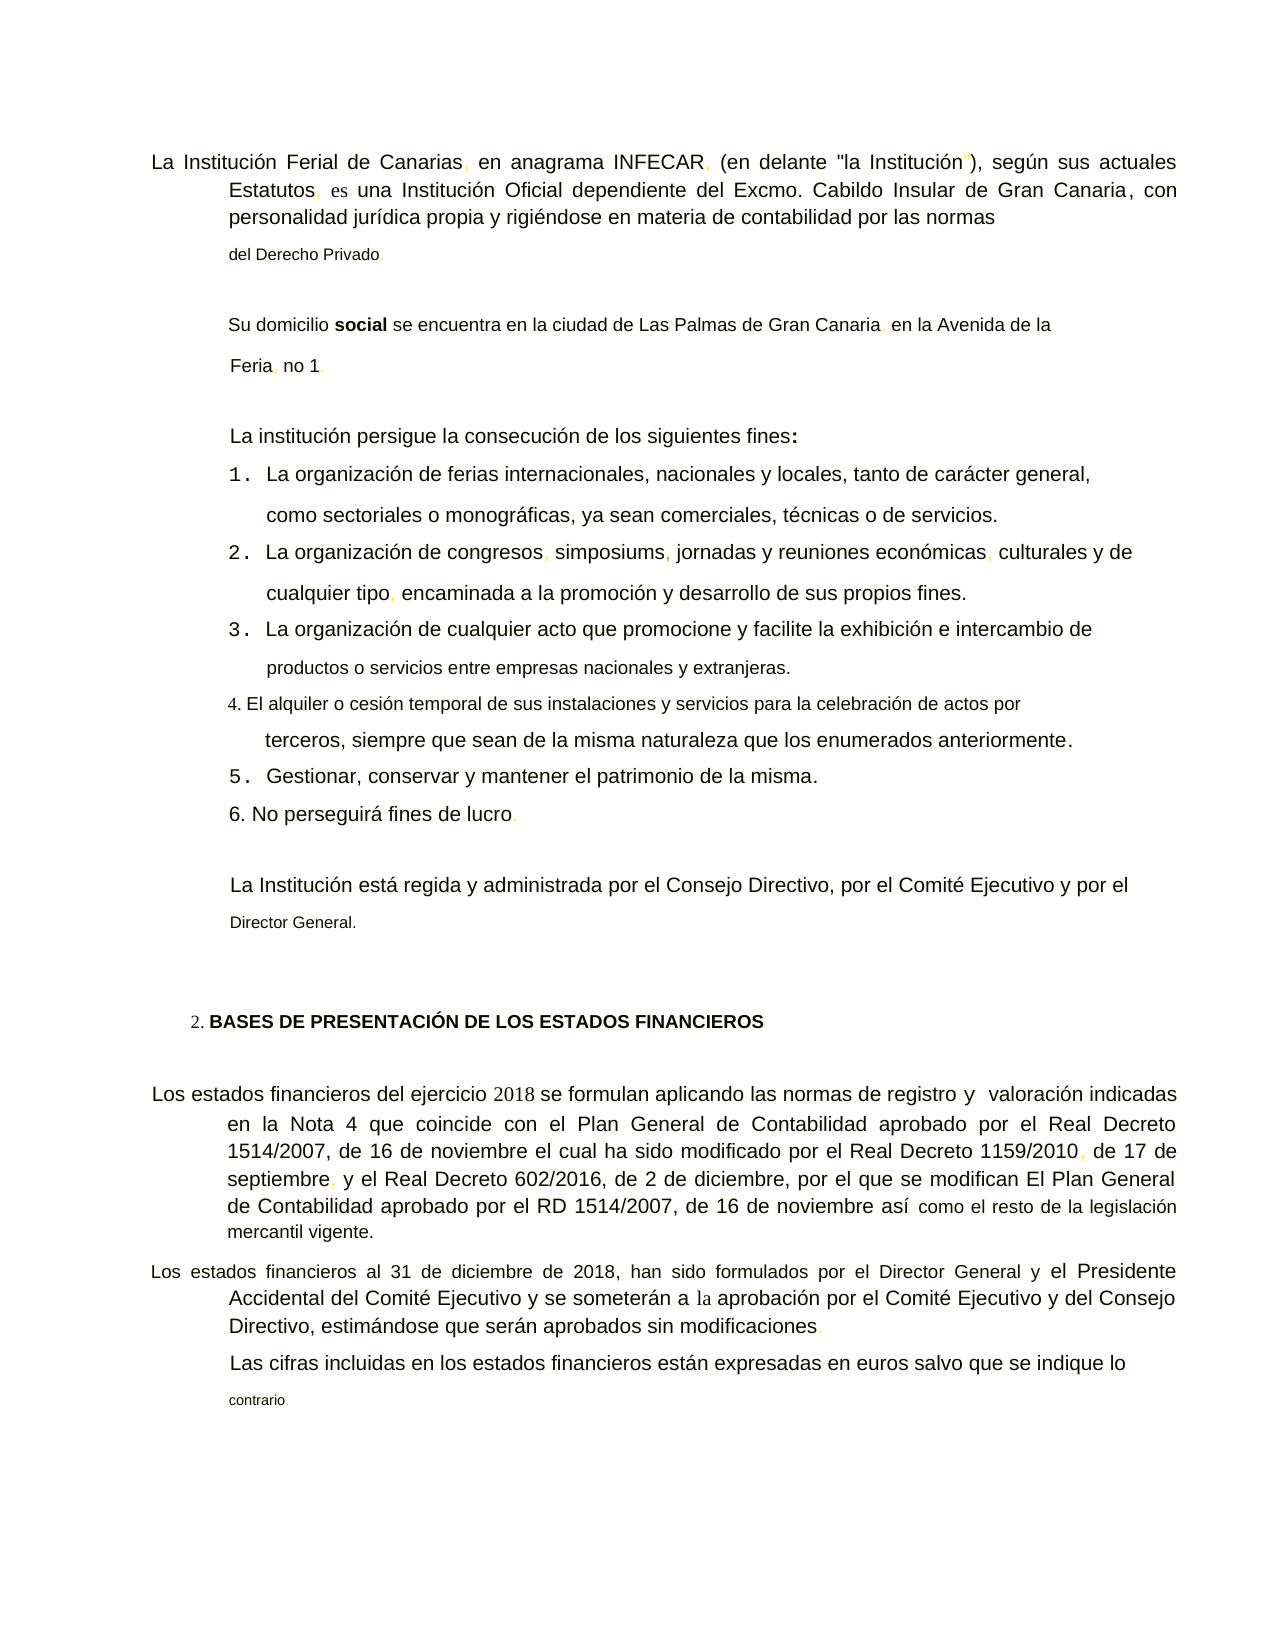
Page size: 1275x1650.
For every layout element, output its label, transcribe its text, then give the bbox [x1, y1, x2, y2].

text Feria, no 1. [230, 354, 363, 376]
text Las cifras incluidas en los estados financieros están expresadas en euros salvo que se indique lo [229, 1351, 1175, 1375]
text 1. La organización de ferias internacionales, nacionales y locales, tanto de carácter general, [228, 462, 1174, 488]
text 3. La organización de cualquier acto que promocione y facilite la exhibición e intercambio de [228, 617, 1175, 643]
text terceros, siempre que sean de la misma naturaleza que los enumerados anteriormente. [265, 728, 1116, 752]
text cualquier tipo, encaminada a la promoción y desarrollo de sus propios fines. [266, 580, 1008, 604]
text 6. No perseguirá fines de lucro. [228, 802, 566, 826]
text contrario. [228, 1391, 354, 1408]
text Los estados financieros del ejercicio 2018 se formulan aplicando las normas de registro y valoración indicadas en la Nota 4 que coincide con el Plan General de Contabilidad aprobado por el Real Decreto 1514/2007, de 16 de noviembre el cual ha sido modificado por el Real Decreto 1159/2010, de 17 de septiembre, y el Real Decreto 602/2016, de 2 de diciembre, por el que se modifican El Plan General de Contabilidad aprobado por el RD 1514/2007, de 16 de noviembre así como el resto de la legislación mercantil vigente. [152, 1082, 1177, 1243]
text productos o servicios entre empresas nacionales y extranjeras. [266, 657, 883, 678]
text del Derecho Privado. [228, 245, 458, 264]
text La Institución está regida y administrada por el Consejo Directivo, por el Comité Ejecutivo y por el [230, 873, 1176, 897]
text 2. La organización de congresos, simposiums, jornadas y reuniones económicas, culturales y de [228, 540, 1175, 566]
text como sectoriales o monográficas, ya sean comerciales, técnicas o de servicios. [266, 503, 1027, 527]
text La Institución Ferial de Canarias, en anagrama INFECAR, (en delante "la Institución”), según sus actuales Estatutos, es una Institución Oficial dependiente del Excmo. Cabildo Insular de Gran Canaria, con personalidad jurídica propia y rigiéndose en materia de contabilidad por las normas [151, 150, 1177, 229]
text La institución persigue la consecución de los siguientes fines: [229, 424, 829, 448]
text Director General. [229, 913, 422, 932]
text 4. El alquiler o cesión temporal de sus instalaciones y servicios para la celebración de actos por [227, 693, 1177, 715]
text 5. Gestionar, conservar y mantener el patrimonio de la misma. [228, 763, 859, 789]
text 2. BASES DE PRESENTACIÓN DE LOS ESTADOS FINANCIEROS [190, 1011, 806, 1033]
text Su domicilio social se encuentra en la ciudad de Las Palmas de Gran Canaria, en la Avenida de la [228, 314, 1176, 336]
text Los estados financieros al 31 de diciembre de 2018, han sido formulados por el Director General y el Presidente Accidental del Comité Ejecutivo y se someterán a la aprobación por el Comité Ejecutivo y del Consejo Directivo, estimándose que serán aprobados sin modificaciones. [151, 1259, 1176, 1338]
